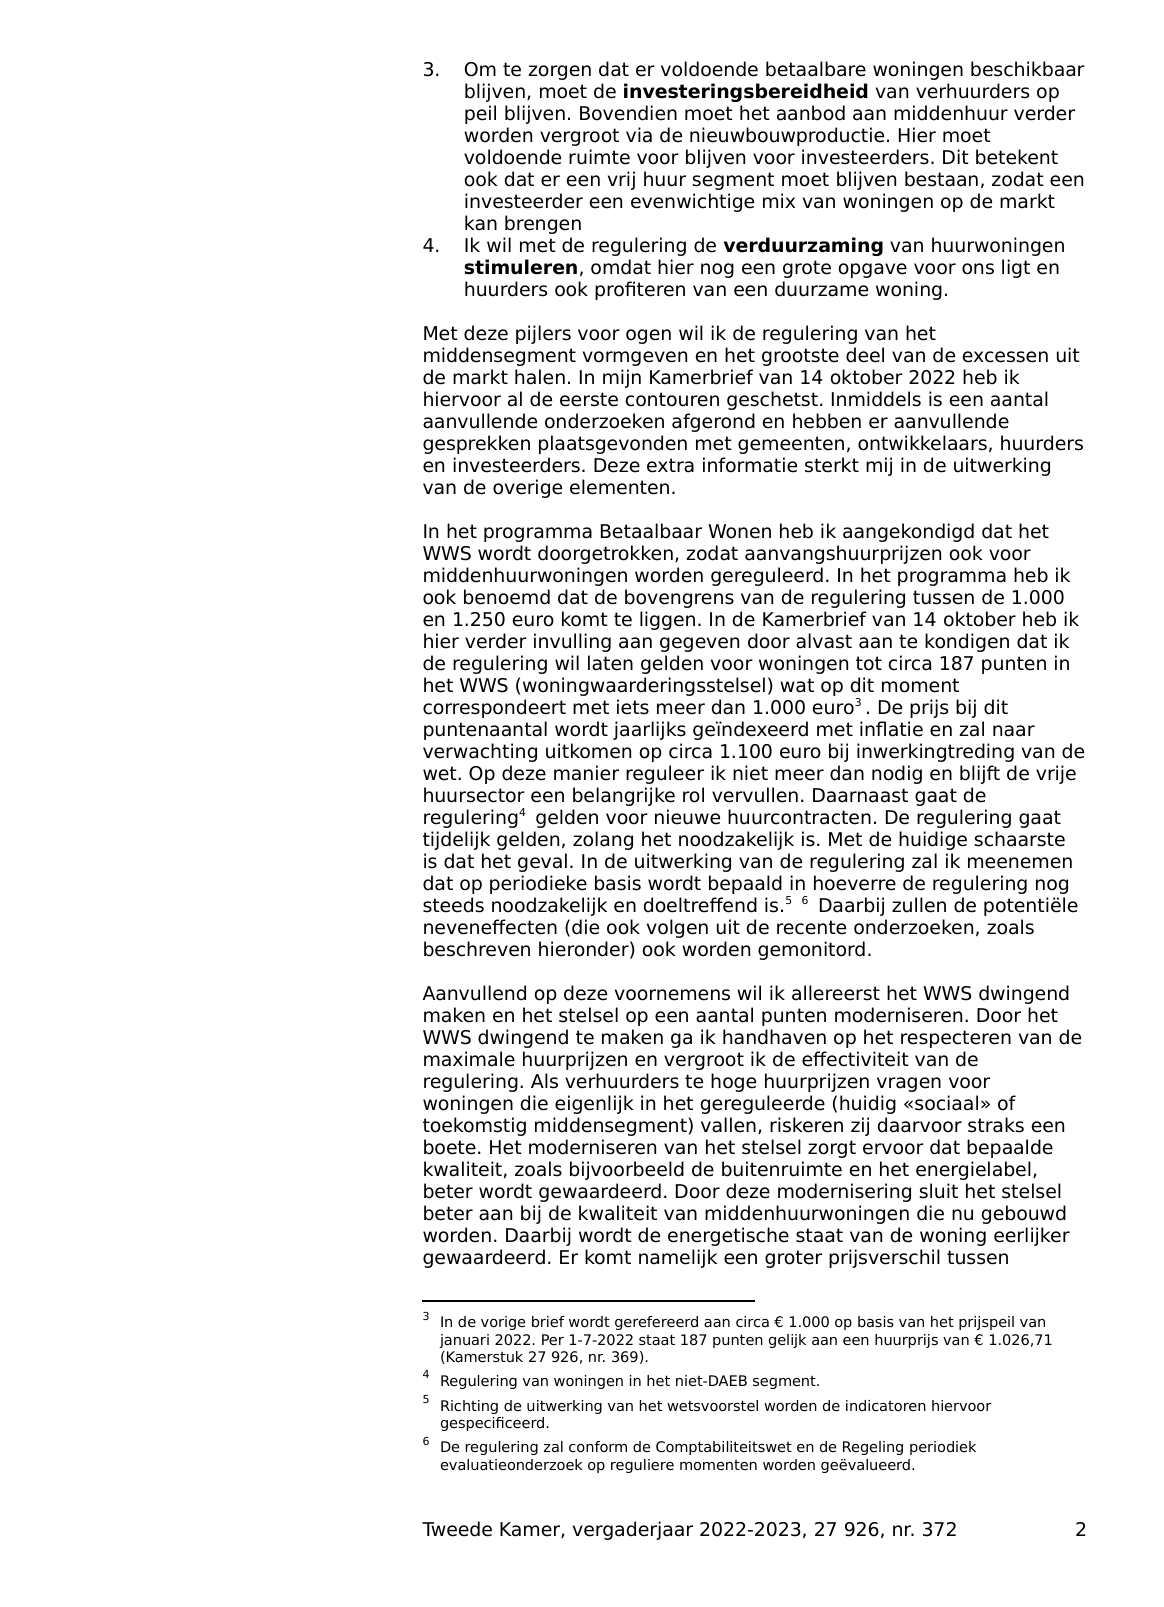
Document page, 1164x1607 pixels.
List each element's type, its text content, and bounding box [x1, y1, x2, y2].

text 3. Om te zorgen dat er voldoende betaalbare woningen beschikbaar blijven, moet de investeringsbereidheid van verhuurders op peil blijven. Bovendien moet het aanbod aan middenhuur verder worden vergroot via de nieuwbouwproductie. Hier moet voldoende ruimte voor blijven voor investeerders. Dit betekent ook dat er een vrij huur segment moet blijven bestaan, zodat een investeerder een evenwichtige mix van woningen op de markt kan brengen [422, 59, 1087, 235]
text 4. Ik wil met de regulering de verduurzaming van huurwoningen stimuleren, omdat hier nog een grote opgave voor ons ligt en huurders ook profiteren van een duurzame woning. [422, 235, 1087, 301]
text In de vorige brief wordt gerefereerd aan circa € 1.000 op basis van het prijspeil van januari 2022. Per 1-7-2022 staat 187 punten gelijk aan een huurprijs van € 1.026,71 (Kamerstuk 27 926, nr. 369). [422, 1310, 1087, 1366]
text Met deze pijlers voor ogen wil ik de regulering van het middensegment vormgeven en het grootste deel van de excessen uit de markt halen. In mijn Kamerbrief van 14 oktober 2022 heb ik hiervoor al de eerste contouren geschetst. Inmiddels is een aantal aanvullende onderzoeken afgerond en hebben er aanvullende gesprekken plaatsgevonden met gemeenten, ontwikkelaars, huurders en investeerders. Deze extra informatie sterkt mij in de uitwerking van de overige elementen. [422, 323, 1087, 499]
text In het programma Betaalbaar Wonen heb ik aangekondigd dat het WWS wordt doorgetrokken, zodat aanvangshuurprijzen ook voor middenhuurwoningen worden gereguleerd. In het programma heb ik ook benoemd dat de bovengrens van de regulering tussen de 1.000 en 1.250 euro komt te liggen. In de Kamerbrief van 14 oktober heb ik hier verder invulling aan gegeven door alvast aan te kondigen dat ik de regulering wil laten gelden voor woningen tot circa 187 punten in het WWS (woningwaarderingsstelsel) wat op dit moment correspondeert met iets meer dan 1.000 euro. De prijs bij dit puntenaantal wordt jaarlijks geïndexeerd met inflatie en zal naar verwachting uitkomen op circa 1.100 euro bij inwerkingtreding van de wet. Op deze manier reguleer ik niet meer dan nodig en blijft de vrije huursector een belangrijke rol vervullen. Daarnaast gaat de regulering gelden voor nieuwe huurcontracten. De regulering gaat tijdelijk gelden, zolang het noodzakelijk is. Met de huidige schaarste is dat het geval. In de uitwerking van de regulering zal ik meenemen dat op periodieke basis wordt bepaald in hoeverre de regulering nog steeds noodzakelijk en doeltreffend is. Daarbij zullen de potentiële neveneffecten (die ook volgen uit de recente onderzoeken, zoals beschreven hieronder) ook worden gemonitord. [422, 521, 1087, 961]
text Regulering van woningen in het niet-DAEB segment. [422, 1368, 1087, 1391]
text De regulering zal conform de Comptabiliteitswet en de Regeling periodiek evaluatieonderzoek op reguliere momenten worden geëvalueerd. [422, 1435, 1087, 1474]
text Richting de uitwerking van het wetsvoorstel worden de indicatoren hiervoor gespecificeerd. [422, 1393, 1087, 1432]
text Aanvullend op deze voornemens wil ik allereerst het WWS dwingend maken en het stelsel op een aantal punten moderniseren. Door het WWS dwingend te maken ga ik handhaven op het respecteren van de maximale huurprijzen en vergroot ik de effectiviteit van de regulering. Als verhuurders te hoge huurprijzen vragen voor woningen die eigenlijk in het gereguleerde (huidig «sociaal» of toekomstig middensegment) vallen, riskeren zij daarvoor straks een boete. Het moderniseren van het stelsel zorgt ervoor dat bepaalde kwaliteit, zoals bijvoorbeeld de buitenruimte en het energielabel, beter wordt gewaardeerd. Door deze modernisering sluit het stelsel beter aan bij de kwaliteit van middenhuurwoningen die nu gebouwd worden. Daarbij wordt de energetische staat van de woning eerlijker gewaardeerd. Er komt namelijk een groter prijsverschil tussen [422, 983, 1087, 1268]
